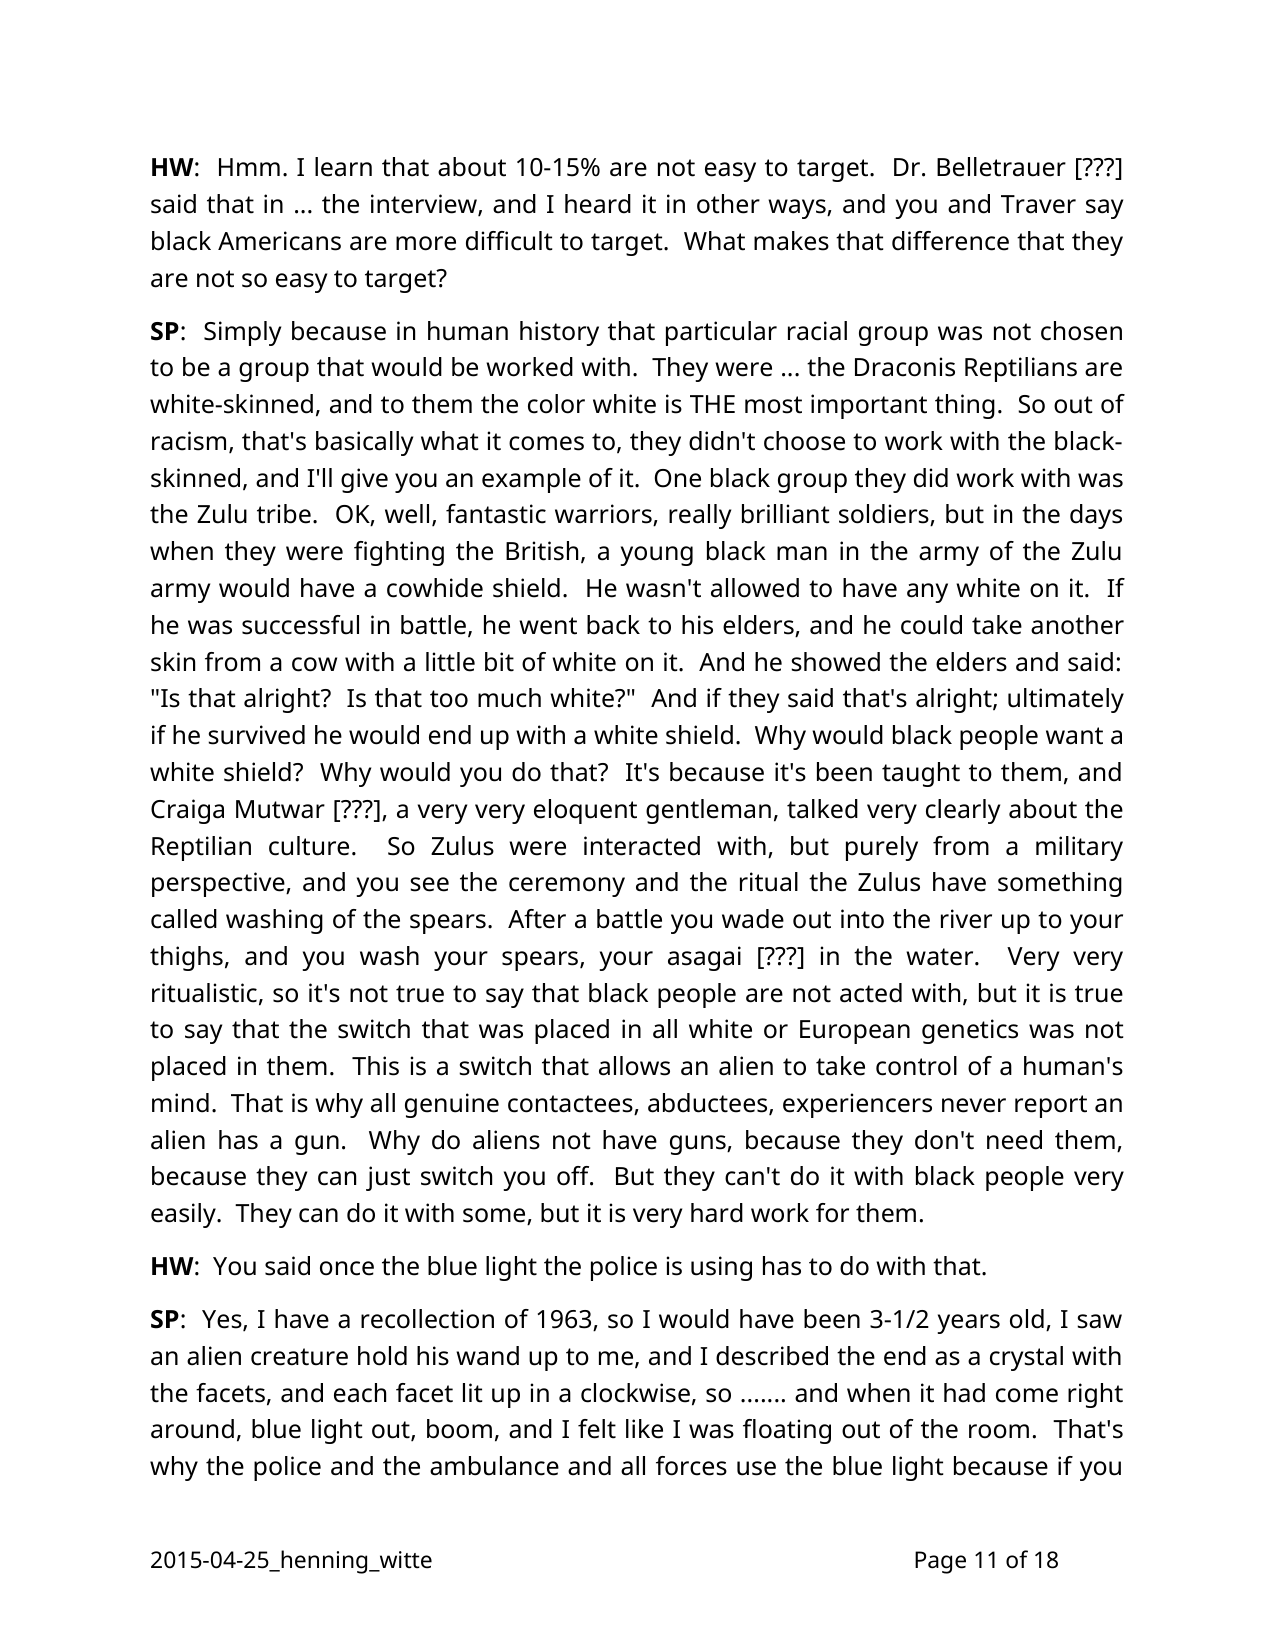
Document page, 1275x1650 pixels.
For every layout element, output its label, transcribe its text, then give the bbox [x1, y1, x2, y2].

text HW: You said once the blue light the police is using has to do with that. [150, 1249, 1125, 1283]
text SP: Yes, I have a recollection of 1963, so I would have been 3-1/2 years old, I saw an alien creature hold his wand up to me, and I described the end as a crystal with the facets, and each facet lit up in a clockwise, so ....... and when it had come right around, blue light out, boom, and I felt like I was floating out of the room. That's why the police and the ambulance and all forces use the blue light because if you [150, 1302, 1125, 1483]
text HW: Hmm. I learn that about 10-15% are not easy to target. Dr. Belletrauer [???] said that in ... the interview, and I heard it in other ways, and you and Traver say black Americans are more difficult to target. What makes that difference that they are not so easy to target? [150, 150, 1125, 294]
text SP: Simply because in human history that particular racial group was not chosen to be a group that would be worked with. They were ... the Draconis Reptilians are white-skinned, and to them the color white is THE most important thing. So out of racism, that's basically what it comes to, they didn't choose to work with the black-skinned, and I'll give you an example of it. One black group they did work with was the Zulu tribe. OK, well, fantastic warriors, really brilliant soldiers, but in the days when they were fighting the British, a young black man in the army of the Zulu army would have a cowhide shield. He wasn't allowed to have any white on it. If he was successful in battle, he went back to his elders, and he could take another skin from a cow with a little bit of white on it. And he showed the elders and said: "Is that alright? Is that too much white?" And if they said that's alright; ultimately if he survived he would end up with a white shield. Why would black people want a white shield? Why would you do that? It's because it's been taught to them, and Craiga Mutwar [???], a very very eloquent gentleman, talked very clearly about the Reptilian culture. So Zulus were interacted with, but purely from a military perspective, and you see the ceremony and the ritual the Zulus have something called washing of the spears. After a battle you wade out into the river up to your thighs, and you wash your spears, your asagai [???] in the water. Very very ritualistic, so it's not true to say that black people are not acted with, but it is true to say that the switch that was placed in all white or European genetics was not placed in them. This is a switch that allows an alien to take control of a human's mind. That is why all genuine contactees, abductees, experiencers never report an alien has a gun. Why do aliens not have guns, because they don't need them, because they can just switch you off. But they can't do it with black people very easily. They can do it with some, but it is very hard work for them. [150, 313, 1125, 1230]
